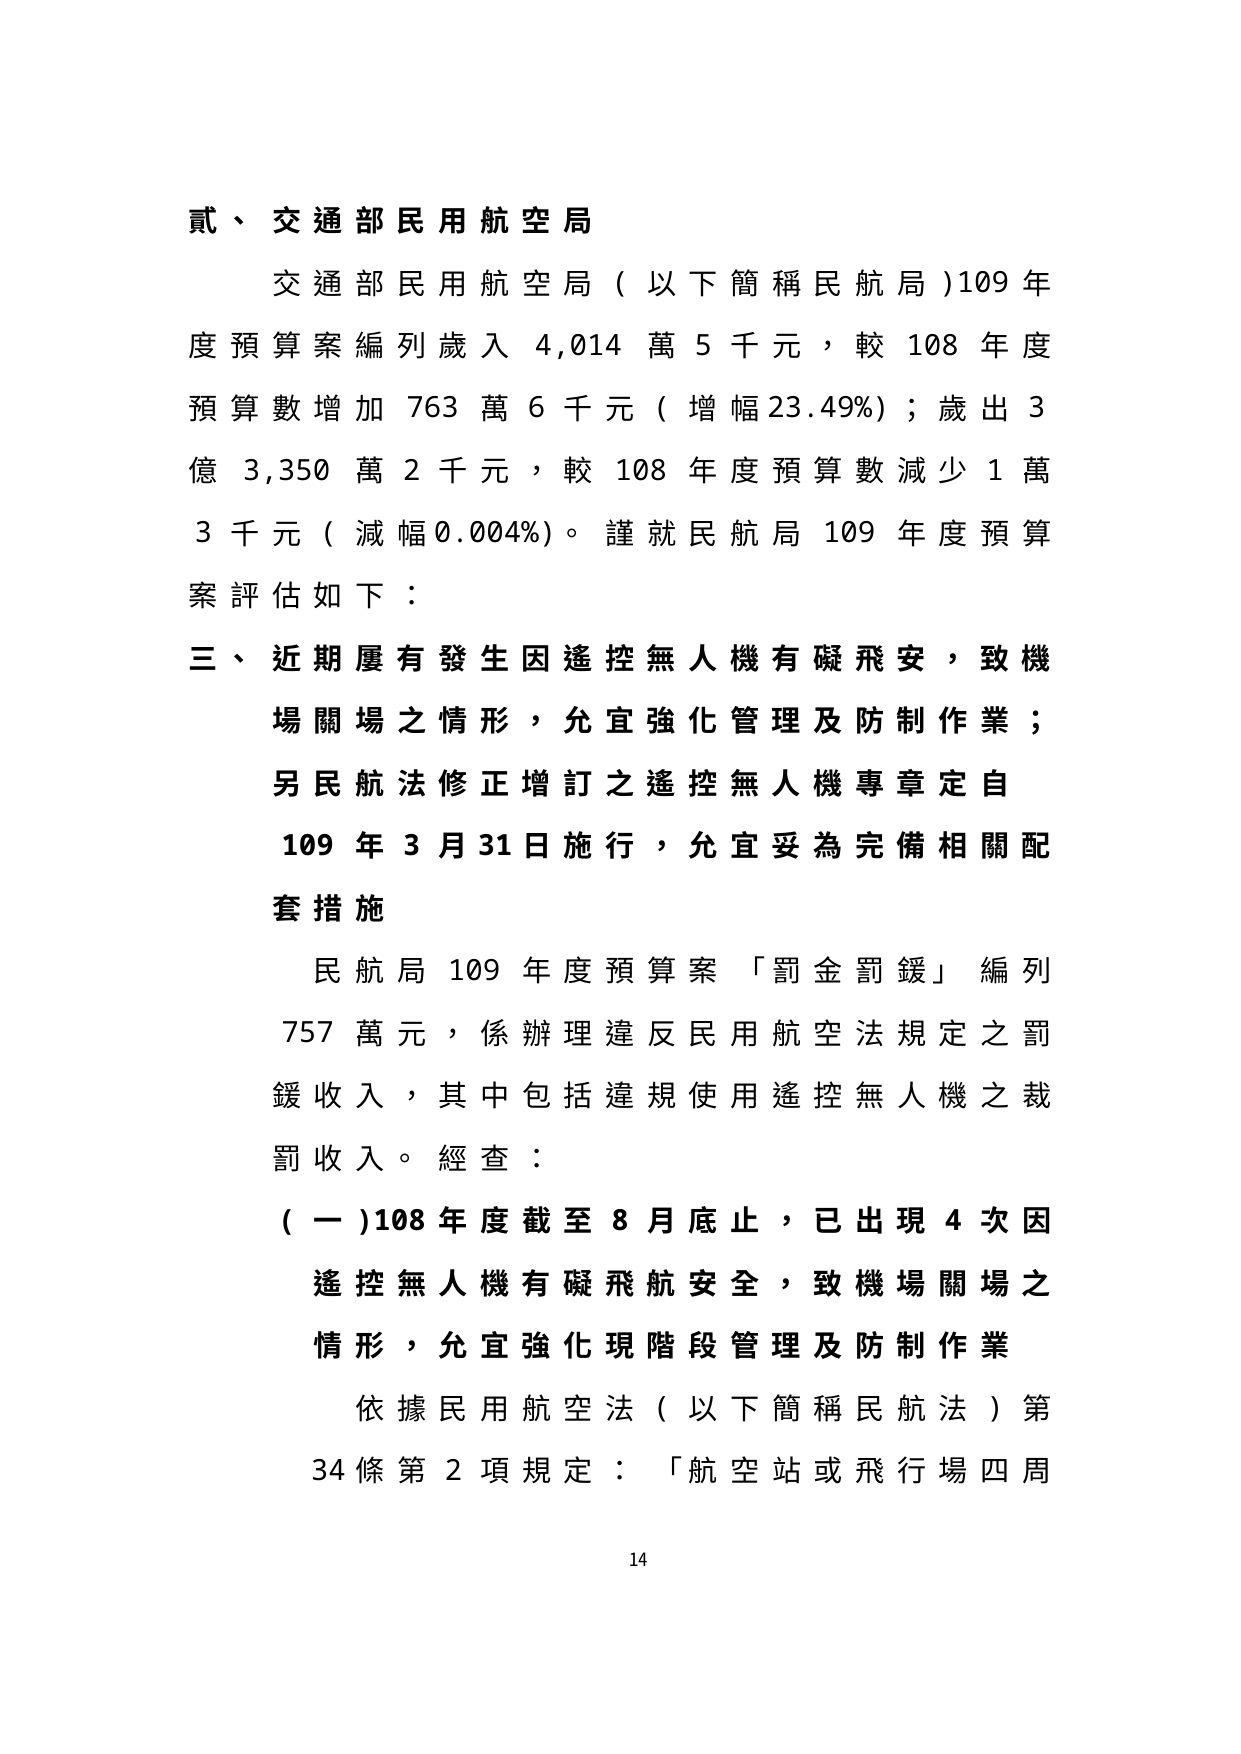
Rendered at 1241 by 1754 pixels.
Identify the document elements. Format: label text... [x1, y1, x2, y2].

text (一)108年度截至8月底止，已出現4次因遙控無人機有礙飛航安全，致機場關場之情形，允宜強化現階段管理及防制作業 [241, 1177, 1057, 1365]
text 貳、交通部民用航空局 [182, 177, 1057, 240]
text 依據民用航空法(以下簡稱民航法)第34條第2項規定：「航空站或飛行場四周之一定距離範圍內，禁止飼養飛鴿或施放有礙飛航安全之物體。但經民航局核准者，不在此限。」目前民航局對於遙控無人機執行空拍作業，係依據「飛航公報AIC 04/2012無人駕駛航空器系統(UAS)在臺北飛航情報區之作業」規定，開放公務執法、研究、測試、展示作業等之申請。由附表1資料顯示，遙控無人機之應用與發展快速，104至107年度民航局受理申請案件由104件逐年增加至488件。 [271, 1365, 1057, 1490]
text 民航局109年度預算案「罰金罰鍰」編列757萬元，係辦理違反民用航空法規定之罰鍰收入，其中包括違規使用遙控無人機之裁罰收入。經查： [241, 927, 1057, 1177]
text 三、近期屢有發生因遙控無人機有礙飛安，致機場關場之情形，允宜強化管理及防制作業；另民航法修正增訂之遙控無人機專章定自109年3月31日施行，允宜妥為完備相關配套措施 [182, 615, 1057, 927]
text 交通部民用航空局(以下簡稱民航局)109年度預算案編列歲入4,014萬5千元，較108年度預算數增加763萬6千元(增幅23.49%)；歲出3億3,350萬2千元，較108年度預算數減少1萬3千元(減幅0.004%)。謹就民航局109年度預算案評估如下： [182, 240, 1057, 615]
